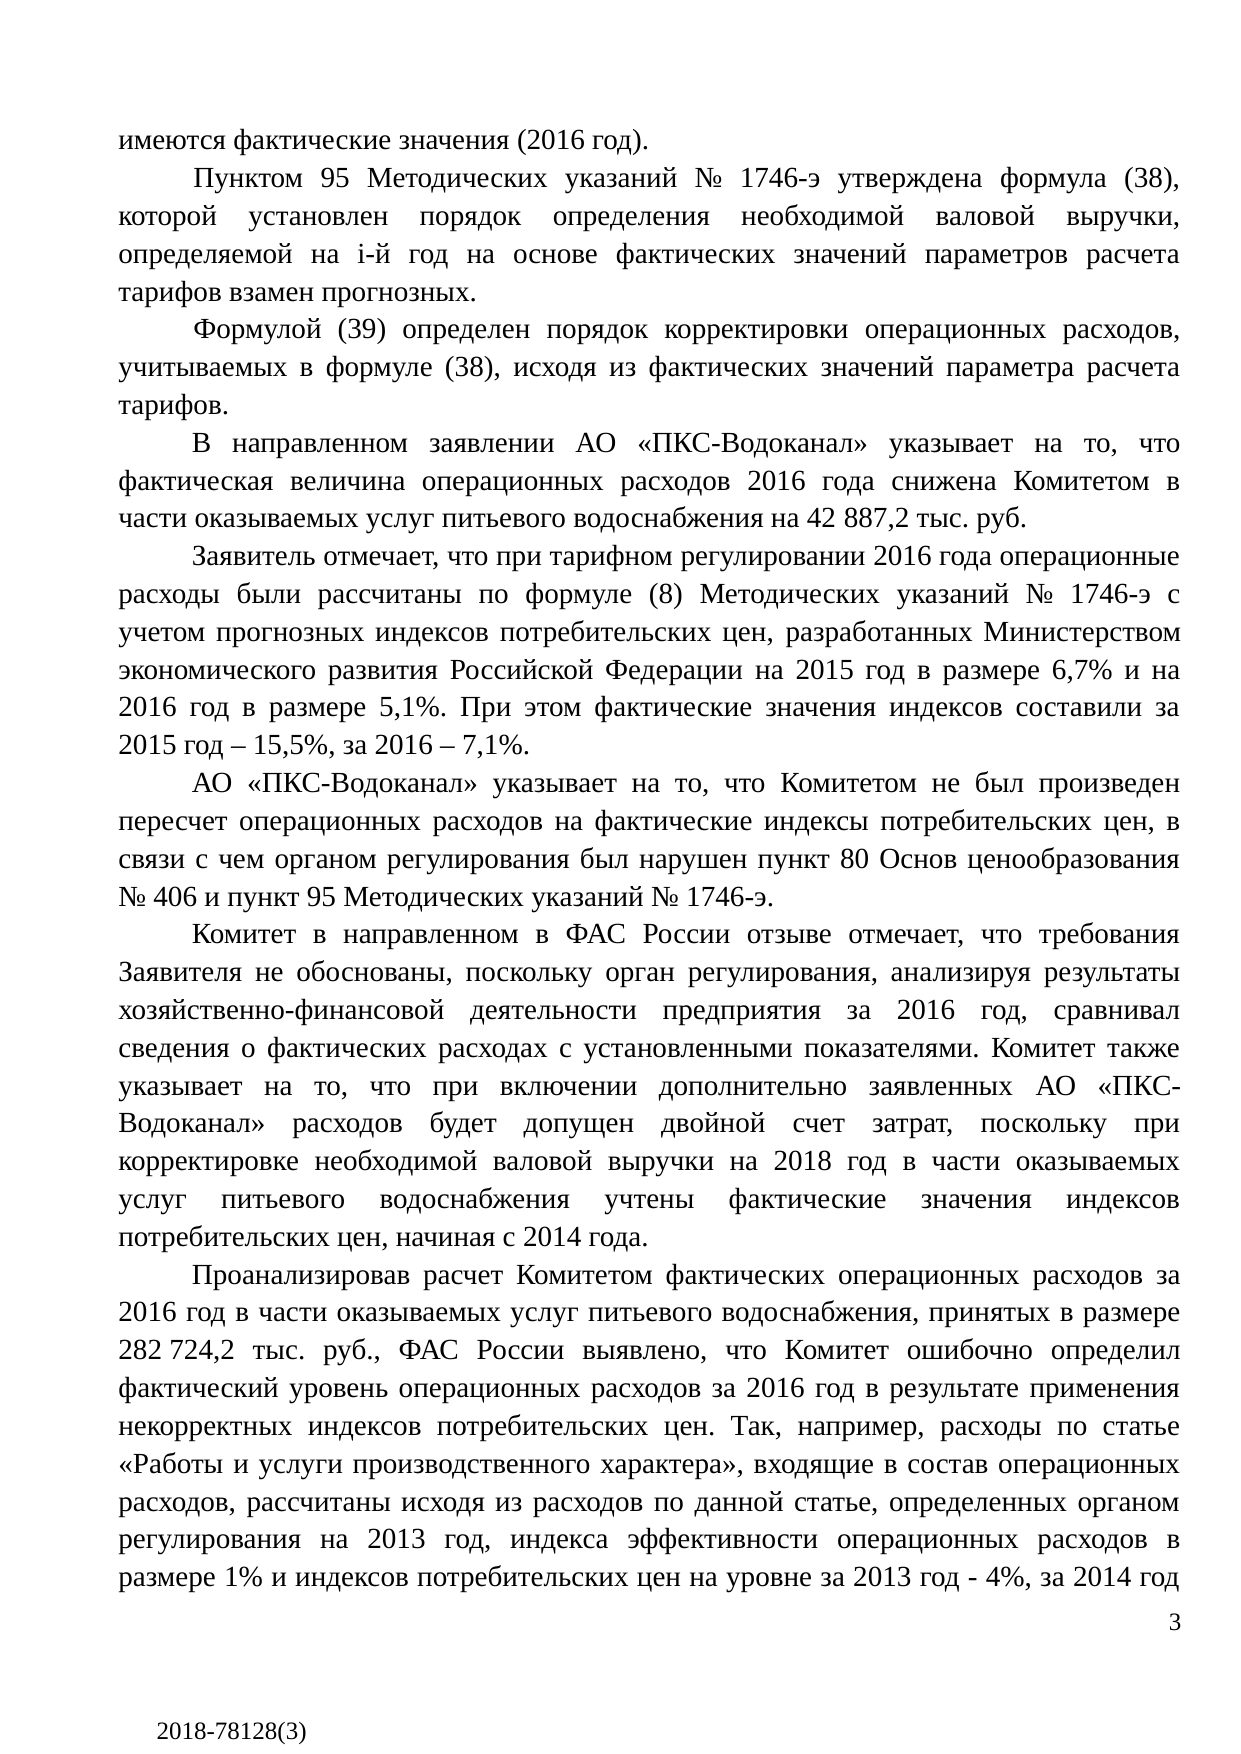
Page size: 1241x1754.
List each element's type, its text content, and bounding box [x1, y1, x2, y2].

text Формулой (39) определен порядок корректировки операционных расходов, учитываемых в формуле (38), исходя из фактических значений параметра расчета тарифов. [118, 307, 1181, 421]
text В направленном заявлении АО «ПКС-Водоканал» указывает на то, что фактическая величина операционных расходов 2016 года снижена Комитетом в части оказываемых услуг питьевого водоснабжения на 42 887,2 тыс. руб. [118, 421, 1181, 534]
text Проанализировав расчет Комитетом фактических операционных расходов за 2016 год в части оказываемых услуг питьевого водоснабжения, принятых в размере 282 724,2 тыс. руб., ФАС России выявлено, что Комитет ошибочно определил фактический уровень операционных расходов за 2016 год в результате применения некорректных индексов потребительских цен. Так, например, расходы по статье «Работы и услуги производственного характера», входящие в состав операционных расходов, рассчитаны исходя из расходов по данной статье, определенных органом регулирования на 2013 год, индекса эффективности операционных расходов в размере 1% и индексов потребительских цен на уровне за 2013 год - 4%, за 2014 год [118, 1252, 1181, 1593]
text АО «ПКС-Водоканал» указывает на то, что Комитетом не был произведен пересчет операционных расходов на фактические индексы потребительских цен, в связи с чем органом регулирования был нарушен пункт 80 Основ ценообразования № 406 и пункт 95 Методических указаний № 1746-э. [118, 761, 1181, 912]
text Заявитель отмечает, что при тарифном регулировании 2016 года операционные расходы были рассчитаны по формуле (8) Методических указаний № 1746-э с учетом прогнозных индексов потребительских цен, разработанных Министерством экономического развития Российской Федерации на 2015 год в размере 6,7% и на 2016 год в размере 5,1%. При этом фактические значения индексов составили за 2015 год – 15,5%, за 2016 – 7,1%. [118, 534, 1181, 761]
text имеются фактические значения (2016 год). [118, 118, 1181, 156]
text Пунктом 95 Методических указаний № 1746-э утверждена формула (38), которой установлен порядок определения необходимой валовой выручки, определяемой на i-й год на основе фактических значений параметров расчета тарифов взамен прогнозных. [118, 156, 1181, 307]
text Комитет в направленном в ФАС России отзыве отмечает, что требования Заявителя не обоснованы, поскольку орган регулирования, анализируя результаты хозяйственно-финансовой деятельности предприятия за 2016 год, сравнивал сведения о фактических расходах с установленными показателями. Комитет также указывает на то, что при включении дополнительно заявленных АО «ПКС-Водоканал» расходов будет допущен двойной счет затрат, поскольку при корректировке необходимой валовой выручки на 2018 год в части оказываемых услуг питьевого водоснабжения учтены фактические значения индексов потребительских цен, начиная с 2014 года. [118, 912, 1181, 1252]
